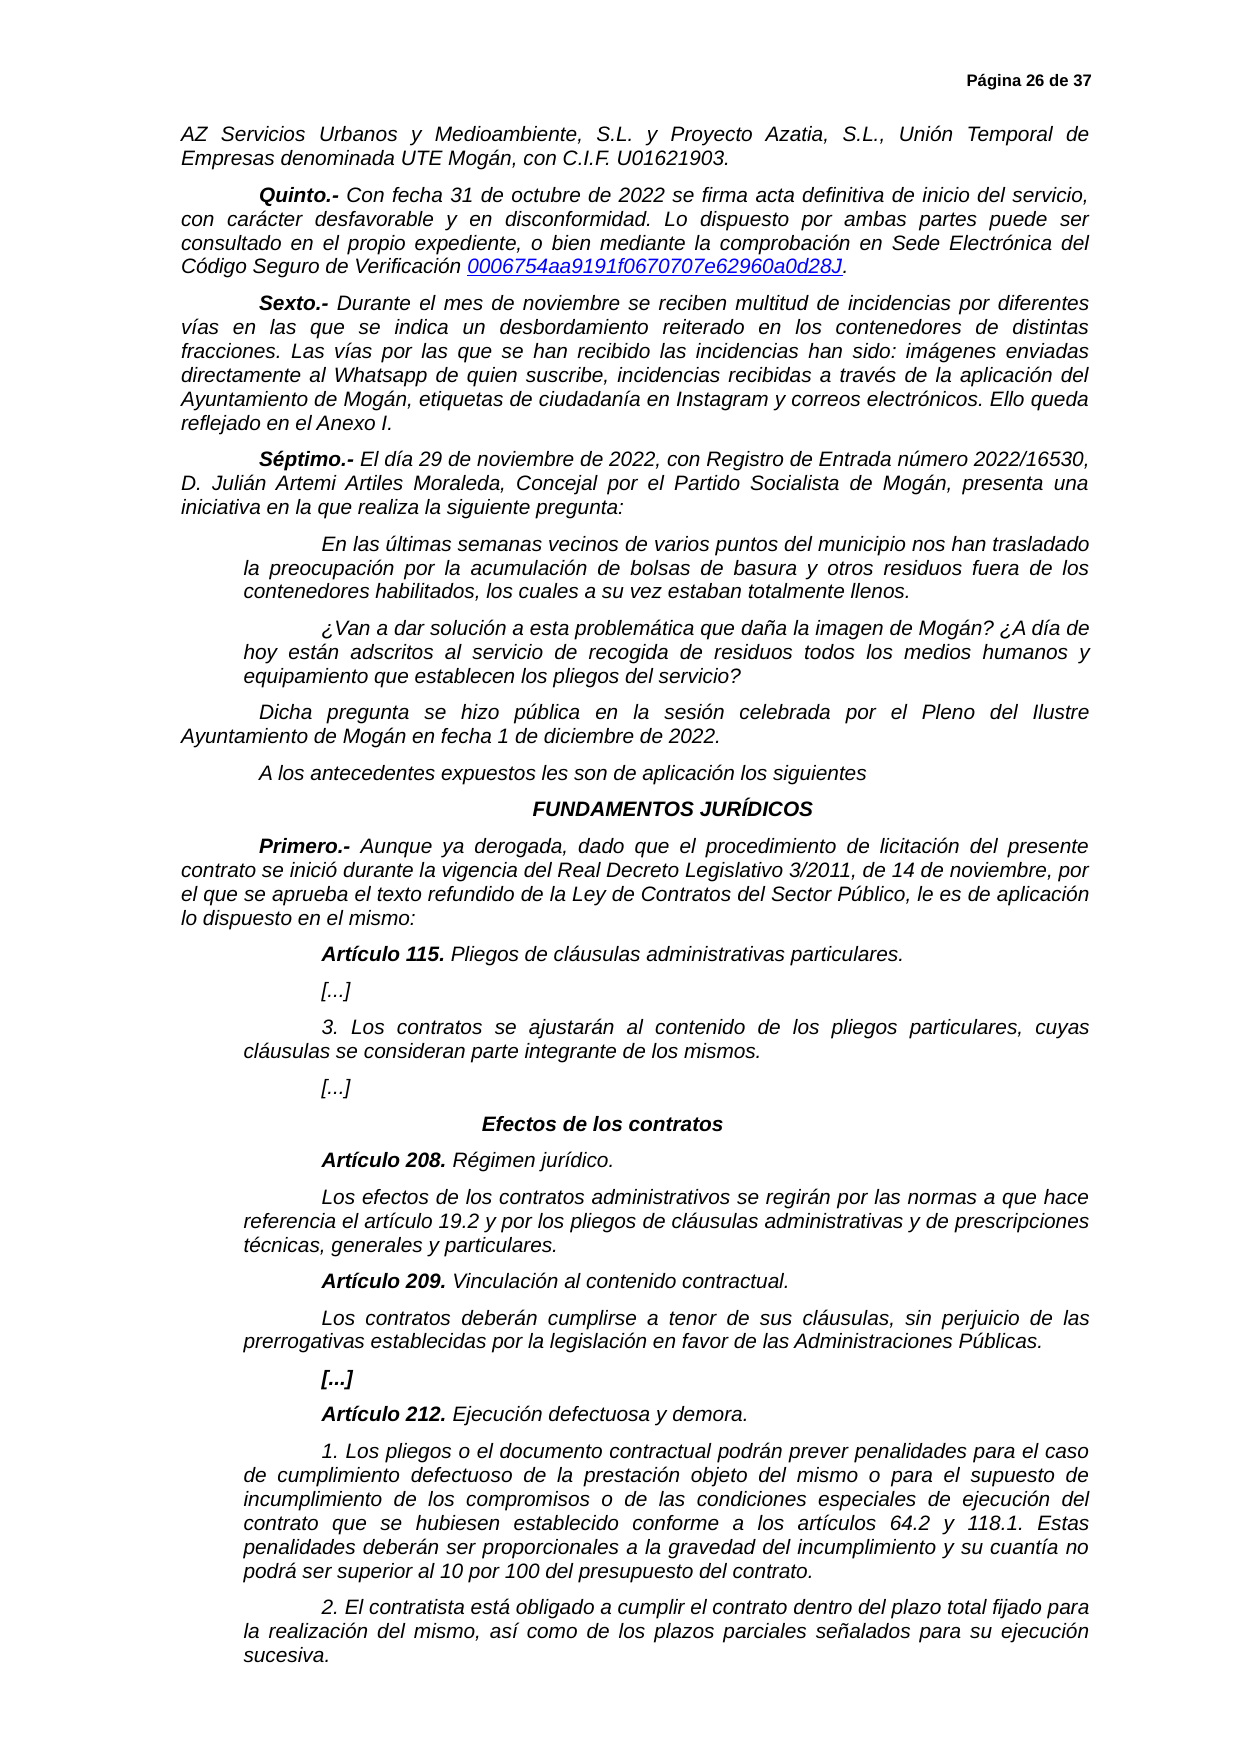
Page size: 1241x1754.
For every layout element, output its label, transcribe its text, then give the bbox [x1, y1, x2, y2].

text A los antecedentes expuestos les son de aplicación los siguientes [181, 761, 1092, 784]
text Artículo 209. Vinculación al contenido contractual. [243, 1269, 1092, 1293]
text Primero.- Aunque ya derogada, dado que el procedimiento de licitación del presente contrato se inició durante la vigencia del Real Decreto Legislativo 3/2011, de 14 de noviembre, por el que se aprueba el texto refundido de la Ley de Contratos del Sector Público, le es de aplicación lo dispuesto en el mismo: [181, 833, 1092, 929]
text Los efectos de los contratos administrativos se regirán por las normas a que hace referencia el artículo 19.2 y por los pliegos de cláusulas administrativas y de prescripciones técnicas, generales y particulares. [243, 1184, 1092, 1256]
text Efectos de los contratos [118, 1112, 1092, 1136]
text Artículo 208. Régimen jurídico. [243, 1148, 1092, 1172]
text En las últimas semanas vecinos de varios puntos del municipio nos han trasladado la preocupación por la acumulación de bolsas de basura y otros residuos fuera de los contenedores habilitados, los cuales a su vez estaban totalmente llenos. [243, 531, 1092, 603]
text FUNDAMENTOS JURÍDICOS [181, 797, 1092, 821]
text 3. Los contratos se ajustarán al contenido de los pliegos particulares, cuyas cláusulas se consideran parte integrante de los mismos. [243, 1015, 1092, 1063]
text 1. Los pliegos o el documento contractual podrán prever penalidades para el caso de cumplimiento defectuoso de la prestación objeto del mismo o para el supuesto de incumplimiento de los compromisos o de las condiciones especiales de ejecución del contrato que se hubiesen establecido conforme a los artículos 64.2 y 118.1. Estas penalidades deberán ser proporcionales a la gravedad del incumplimiento y su cuantía no podrá ser superior al 10 por 100 del presupuesto del contrato. [243, 1439, 1092, 1582]
text 2. El contratista está obligado a cumplir el contrato dentro del plazo total fijado para la realización del mismo, así como de los plazos parciales señalados para su ejecución sucesiva. [243, 1595, 1092, 1667]
text [...] [243, 1366, 1092, 1390]
text Artículo 115. Pliegos de cláusulas administrativas particulares. [243, 942, 1092, 966]
text Sexto.- Durante el mes de noviembre se reciben multitud de incidencias por diferentes vías en las que se indica un desbordamiento reiterado en los contenedores de distintas fracciones. Las vías por las que se han recibido las incidencias han sido: imágenes enviadas directamente al Whatsapp de quien suscribe, incidencias recibidas a través de la aplicación del Ayuntamiento de Mogán, etiquetas de ciudadanía en Instagram y correos electrónicos. Ello queda reflejado en el Anexo I. [181, 291, 1092, 434]
text ¿Van a dar solución a esta problemática que daña la imagen de Mogán? ¿A día de hoy están adscritos al servicio de recogida de residuos todos los medios humanos y equipamiento que establecen los pliegos del servicio? [243, 616, 1092, 688]
text [...] [243, 1075, 1092, 1099]
text Quinto.- Con fecha 31 de octubre de 2022 se firma acta definitiva de inicio del servicio, con carácter desfavorable y en disconformidad. Lo dispuesto por ambas partes puede ser consultado en el propio expediente, o bien mediante la comprobación en Sede Electrónica del Código Seguro de Verificación 0006754aa9191f0670707e62960a0d28J. [181, 182, 1092, 278]
text Séptimo.- El día 29 de noviembre de 2022, con Registro de Entrada número 2022/16530, D. Julián Artemi Artiles Moraleda, Concejal por el Partido Socialista de Mogán, presenta una iniciativa en la que realiza la siguiente pregunta: [181, 447, 1092, 519]
text Los contratos deberán cumplirse a tenor de sus cláusulas, sin perjuicio de las prerrogativas establecidas por la legislación en favor de las Administraciones Públicas. [243, 1305, 1092, 1353]
text Artículo 212. Ejecución defectuosa y demora. [243, 1402, 1092, 1426]
text [...] [243, 978, 1092, 1002]
text AZ Servicios Urbanos y Medioambiente, S.L. y Proyecto Azatia, S.L., Unión Temporal de Empresas denominada UTE Mogán, con C.I.F. U01621903. [181, 122, 1092, 170]
text Dicha pregunta se hizo pública en la sesión celebrada por el Pleno del Ilustre Ayuntamiento de Mogán en fecha 1 de diciembre de 2022. [181, 700, 1092, 748]
